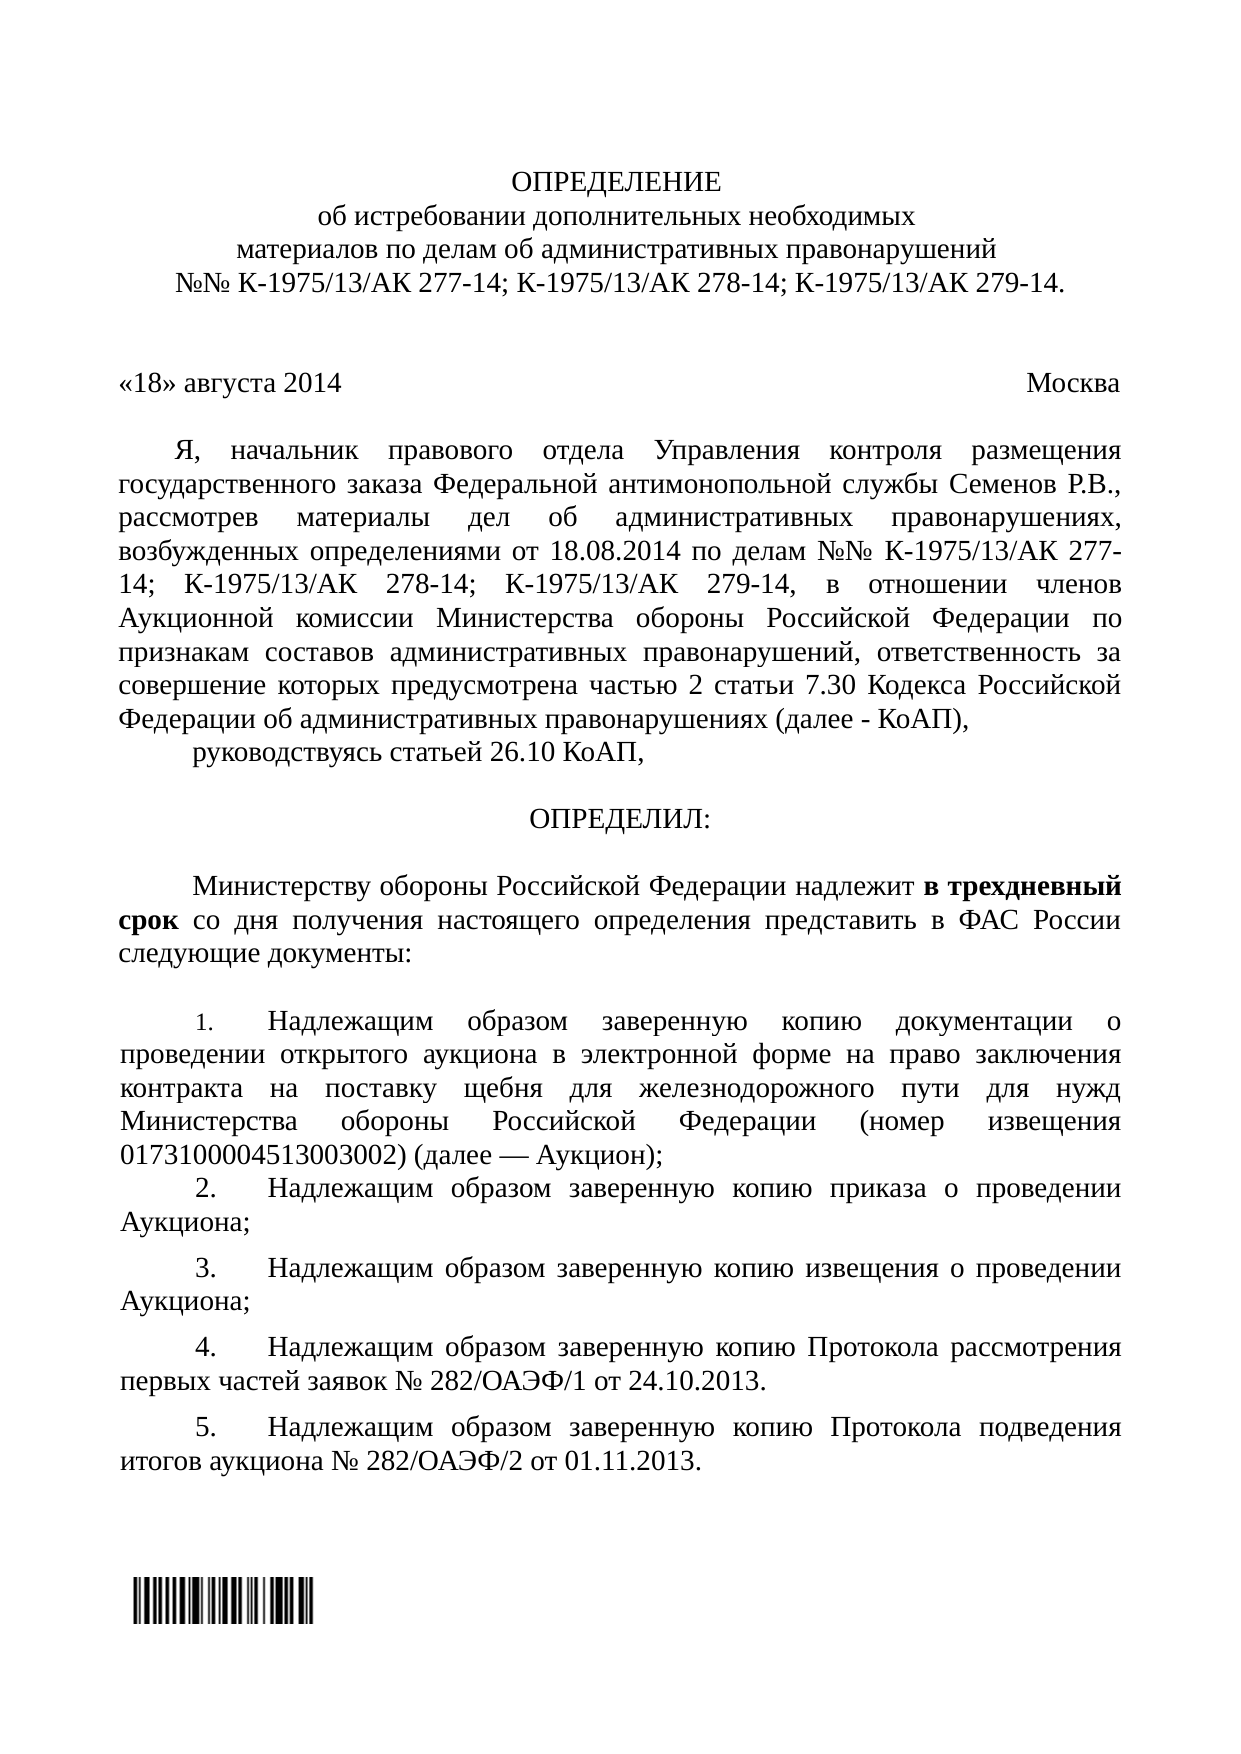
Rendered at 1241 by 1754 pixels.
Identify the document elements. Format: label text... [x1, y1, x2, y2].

text Я, начальник правового отдела Управления контроля размещения государственного заказа Федеральной антимонопольной службы Семенов Р.В., рассмотрев материалы дел об административных правонарушениях, возбужденных определениями от 18.08.2014 по делам №№ К-1975/13/АК 277-14; К-1975/13/АК 278-14; К-1975/13/АК 279-14, в отношении членов Аукционной комиссии Министерства обороны Российской Федерации по признакам составов административных правонарушений, ответственность за совершение которых предусмотрена частью 2 статьи 7.30 Кодекса Российской Федерации об административных правонарушениях (далее - КоАП), [118, 432, 1122, 734]
text ОПРЕДЕЛИЛ: [118, 801, 1122, 835]
text об истребовании дополнительных необходимых [118, 198, 1122, 231]
text ОПРЕДЕЛЕНИЕ [118, 164, 1122, 198]
list Надлежащим образом заверенную копию извещения о проведении Аукциона; [120, 1250, 1122, 1317]
list Надлежащим образом заверенную копию Протокола рассмотрения первых частей заявок № 282/ОАЭФ/1 от 24.10.2013. [120, 1329, 1122, 1397]
list Надлежащим образом заверенную копию документации о проведении открытого аукциона в электронной форме на право заключения контракта на поставку щебня для железнодорожного пути для нужд Министерства обороны Российской Федерации (номер извещения 0173100004513003002) (далее — Аукцион); [120, 1003, 1122, 1170]
list Надлежащим образом заверенную копию Протокола подведения итогов аукциона № 282/ОАЭФ/2 от 01.11.2013. [120, 1409, 1122, 1476]
text руководствуясь статьей 26.10 КоАП, [118, 734, 1122, 768]
text Министерству обороны Российской Федерации надлежит в трехдневный срок со дня получения настоящего определения представить в ФАС России следующие документы: [118, 868, 1122, 969]
text материалов по делам об административных правонарушений [118, 231, 1122, 265]
text «18» августа 2014 Москва [118, 365, 1122, 399]
text №№ К-1975/13/АК 277-14; К-1975/13/АК 278-14; К-1975/13/АК 279-14. [118, 265, 1122, 298]
list Надлежащим образом заверенную копию приказа о проведении Аукциона; [120, 1170, 1122, 1237]
picture [118, 1577, 331, 1624]
